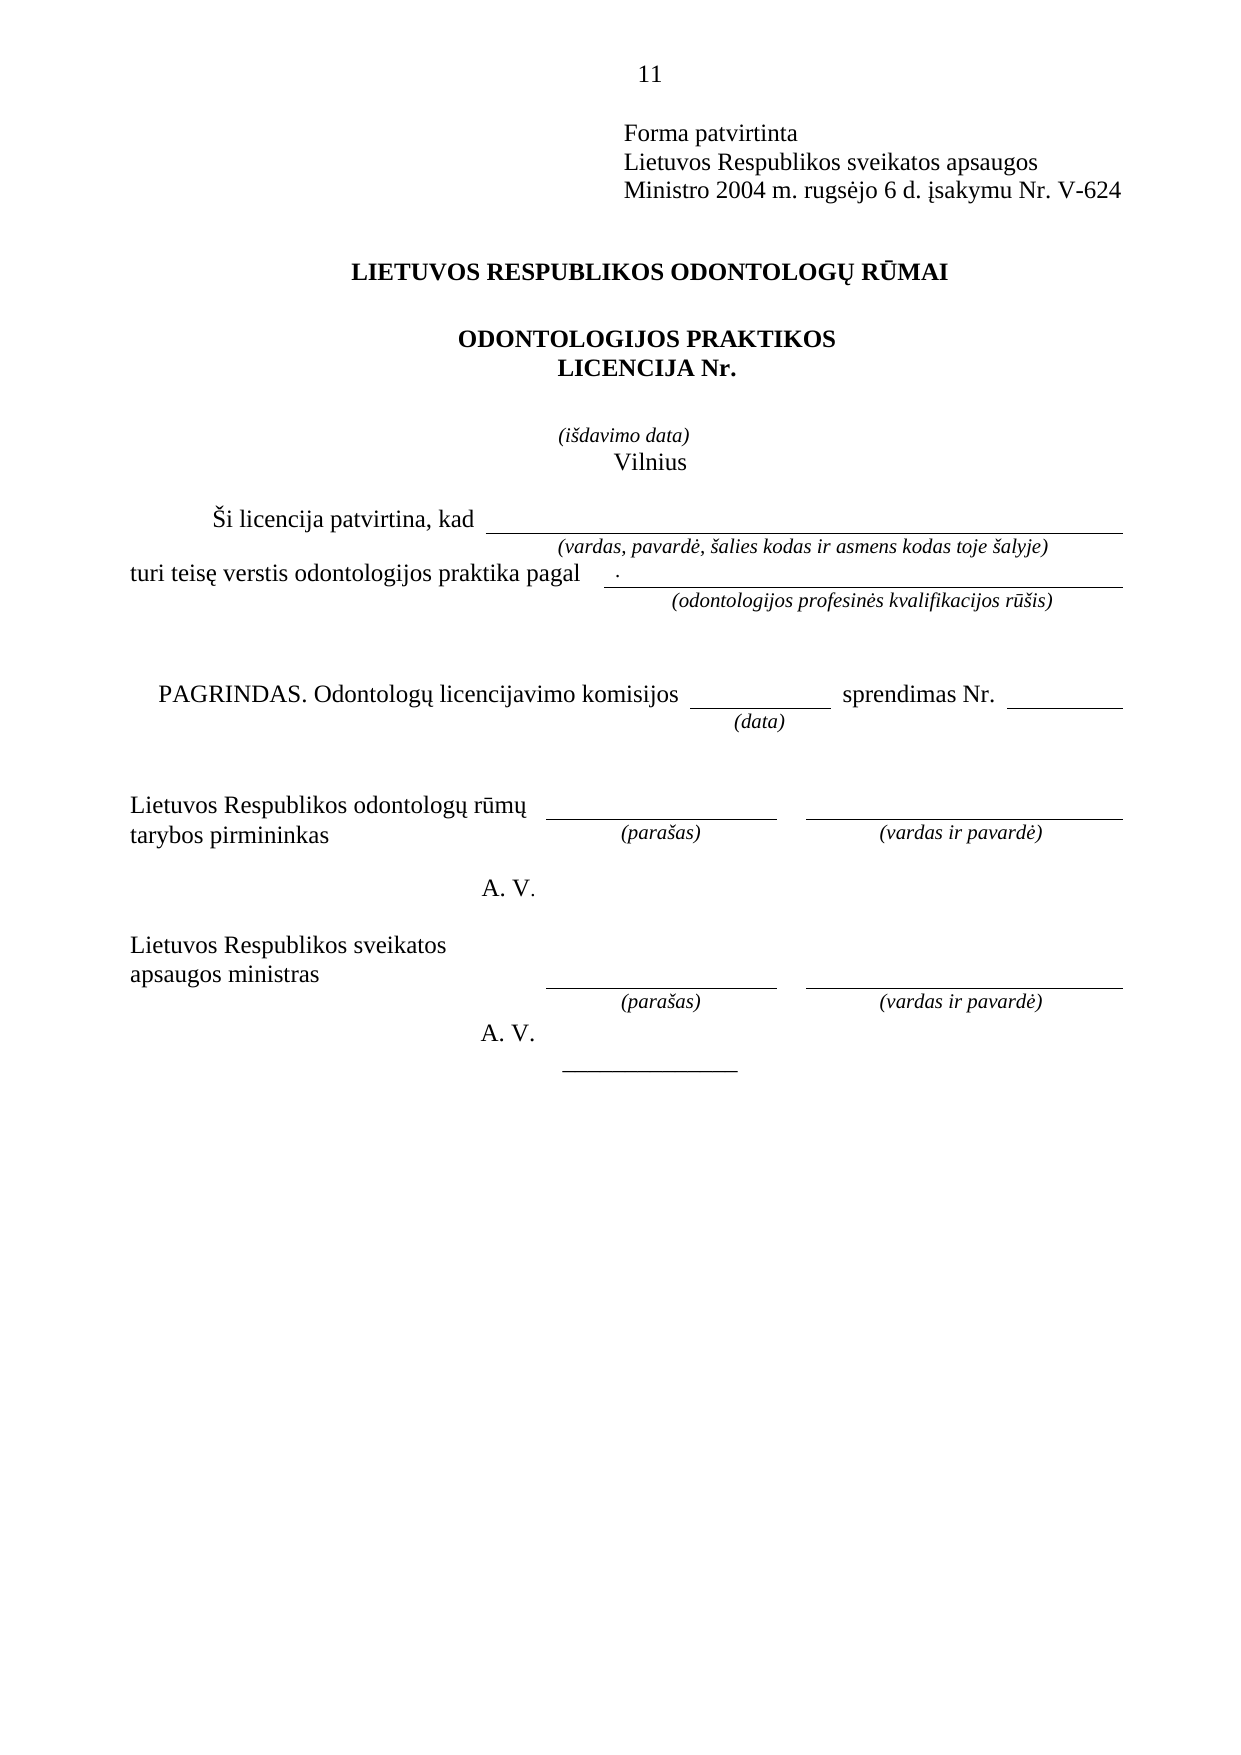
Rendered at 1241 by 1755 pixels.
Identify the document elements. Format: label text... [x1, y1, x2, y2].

table_cell [777, 930, 806, 988]
table_cell (vardas ir pavardė) [806, 820, 1123, 873]
table_cell [831, 708, 1007, 733]
table_cell A. V. [119, 1018, 546, 1046]
table_header Lietuvos Respublikos odontologų rūmų [119, 790, 546, 819]
table_cell [119, 708, 690, 733]
text LICENCIJA Nr. [119, 353, 1181, 382]
table_cell [777, 1018, 806, 1046]
table_cell Lietuvos Respublikos sveikatos apsaugos ministras [119, 930, 546, 988]
table_cell (odontologijos profesinės kvalifikacijos rūšis) [604, 588, 1123, 612]
text Ministro 2004 m. rugsėjo 6 d. įsakymu Nr. V-624 [119, 176, 1181, 204]
table_cell [119, 587, 604, 612]
table_cell (parašas) [546, 820, 777, 873]
table_cell [119, 988, 546, 1018]
table_cell [546, 930, 777, 988]
table_header [806, 790, 1123, 819]
table_header [777, 790, 806, 819]
table_cell [777, 988, 806, 1018]
table_header [486, 504, 1123, 533]
table_cell (vardas ir pavardė) [806, 989, 1123, 1018]
text (išdavimo data) [119, 422, 1181, 447]
table_header [546, 790, 777, 819]
table_cell [806, 1018, 1123, 1046]
table_cell A. V. [119, 873, 546, 902]
table_cell [1007, 709, 1123, 733]
table_cell [806, 930, 1123, 988]
text Lietuvos Respublikos sveikatos apsaugos [119, 147, 1181, 176]
table_cell (vardas, pavardė, šalies kodas ir asmens kodas toje šalyje) [486, 534, 1123, 558]
table_cell [546, 873, 777, 902]
table_cell (parašas) [546, 989, 777, 1018]
table_cell [777, 873, 806, 902]
text Forma patvirtinta [623, 118, 1181, 147]
table_cell [777, 902, 806, 930]
table_header Ši licencija patvirtina, kad [119, 504, 486, 533]
table_header [690, 679, 831, 708]
table_cell [806, 902, 1123, 930]
table_cell (data) [690, 709, 831, 733]
table_cell turi teisę verstis odontologijos praktika pagal [119, 558, 604, 587]
table_cell [777, 819, 806, 873]
table_header sprendimas Nr. [831, 679, 1007, 708]
table_cell [546, 902, 777, 930]
table_header [1007, 679, 1123, 708]
text odontologijos praktikos [119, 324, 1181, 353]
text ______________ [119, 1046, 1181, 1075]
table_cell [546, 1018, 777, 1046]
table_cell tarybos pirmininkas [119, 819, 546, 873]
table_header Pagrindas. Odontologų licencijavimo komisijos [119, 679, 690, 708]
table_cell [806, 873, 1123, 902]
text lietuvos respublikos ODONTOLOGŲ RŪMAI [119, 257, 1181, 286]
table_cell [119, 902, 546, 930]
text Vilnius [119, 447, 1181, 475]
table_cell [119, 533, 486, 558]
table_cell . [604, 558, 1123, 587]
